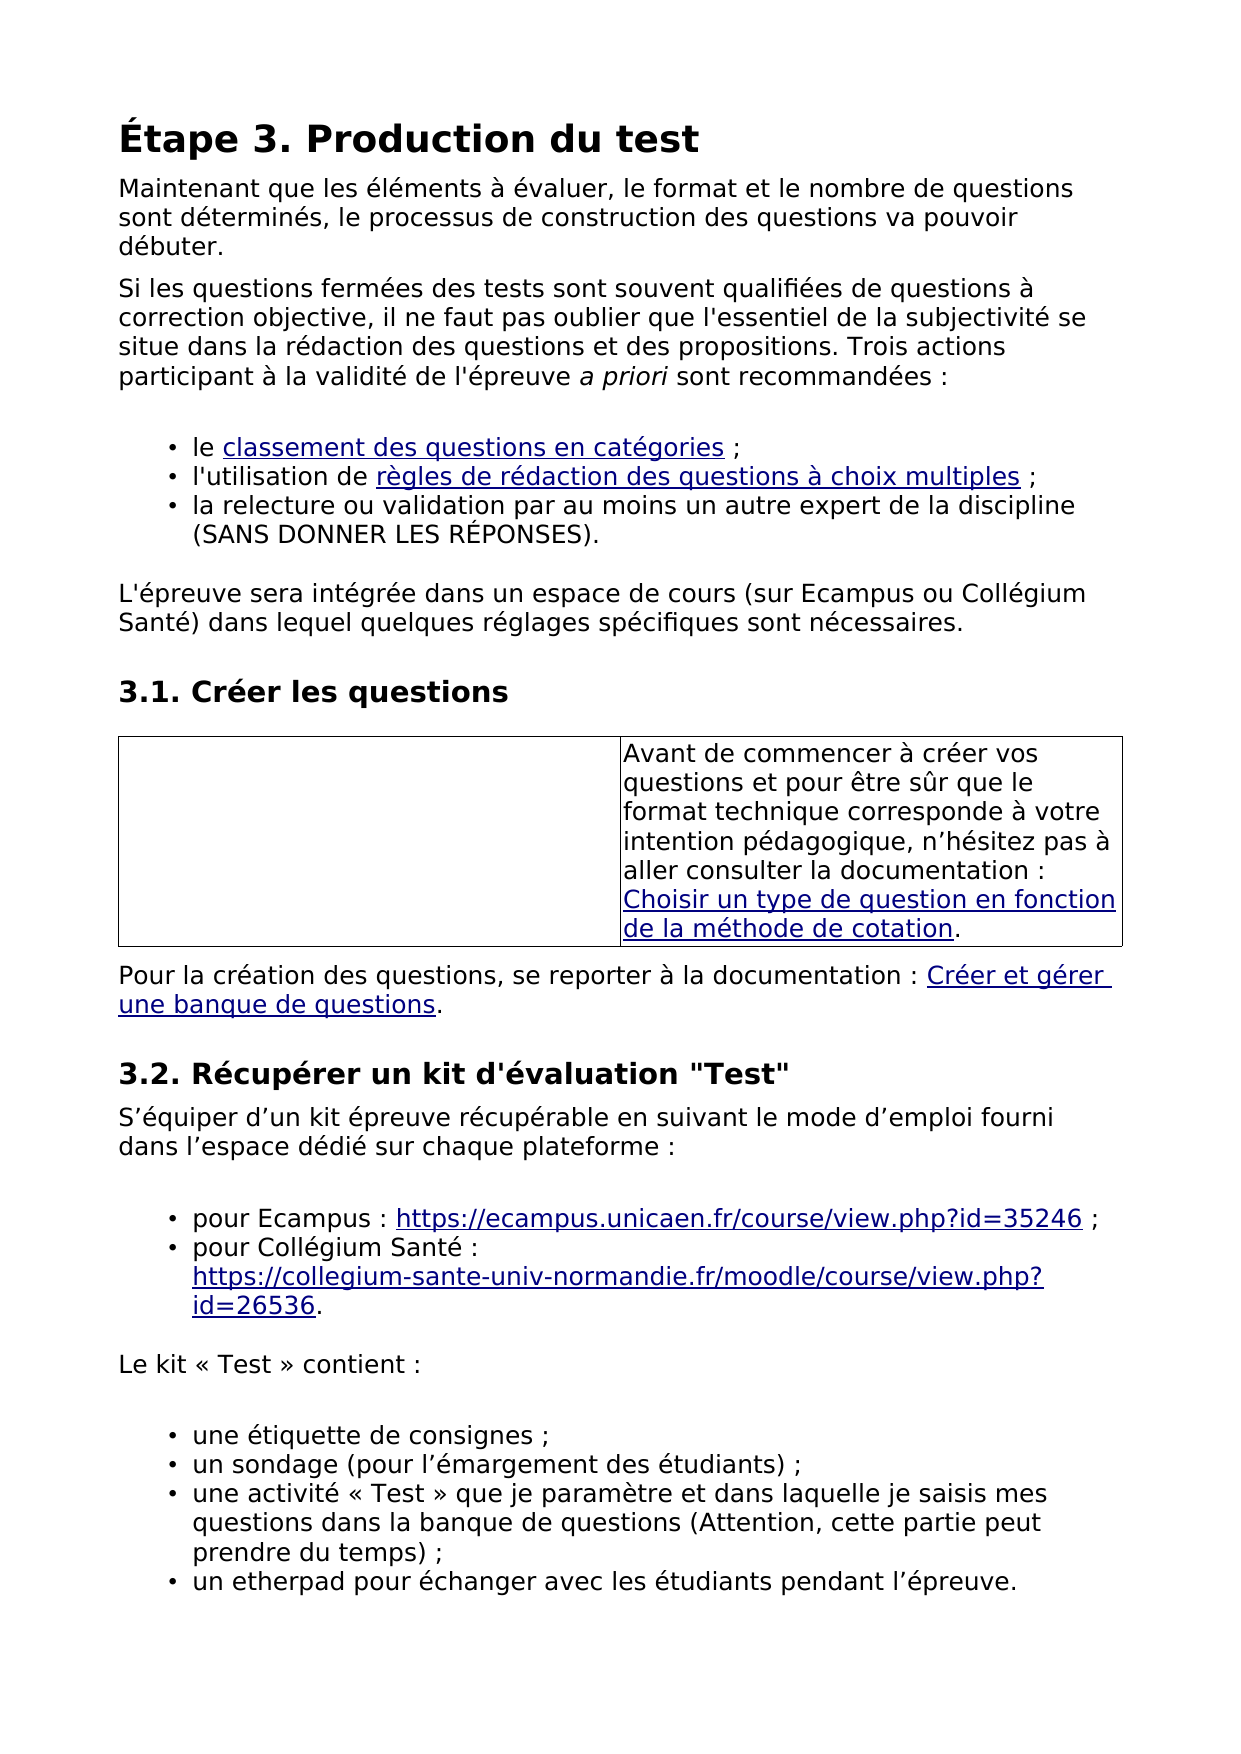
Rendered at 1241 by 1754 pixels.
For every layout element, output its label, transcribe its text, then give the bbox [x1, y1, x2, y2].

text S’équiper d’un kit épreuve récupérable en suivant le mode d’emploi fourni dans l’espace dédié sur chaque plateforme : [118, 1103, 1122, 1162]
list un sondage (pour l’émargement des étudiants) ; [177, 1450, 1122, 1479]
text Le kit « Test » contient : [118, 1350, 1122, 1379]
subtitle Étape 3. Production du test [118, 118, 1122, 162]
text L'épreuve sera intégrée dans un espace de cours (sur Ecampus ou Collégium Santé) dans lequel quelques réglages spécifiques sont nécessaires. [118, 579, 1122, 637]
subtitle 3.1. Créer les questions [118, 675, 1122, 709]
list une activité « Test » que je paramètre et dans laquelle je saisis mes questions dans la banque de questions (Attention, cette partie peut prendre du temps) ; [177, 1479, 1122, 1567]
text Maintenant que les éléments à évaluer, le format et le nombre de questions sont déterminés, le processus de construction des questions va pouvoir débuter. [118, 174, 1122, 262]
text Si les questions fermées des tests sont souvent qualifiées de questions à correction objective, il ne faut pas oublier que l'essentiel de la subjectivité se situe dans la rédaction des questions et des propositions. Trois actions participant à la validité de l'épreuve a priori sont recommandées : [118, 274, 1122, 391]
table_header Avant de commencer à créer vos questions et pour être sûr que le format technique corresponde à votre intention pédagogique, n’hésitez pas à aller consulter la documentation : Choisir un type de question en fonction de la méthode de cotation. [621, 737, 1122, 946]
list une étiquette de consignes ; [177, 1421, 1122, 1450]
list pour Ecampus : https://ecampus.unicaen.fr/course/view.php?id=35246 ; [177, 1204, 1122, 1233]
text Pour la création des questions, se reporter à la documentation : Créer et gérer une banque de questions. [118, 961, 1122, 1019]
list la relecture ou validation par au moins un autre expert de la discipline (SANS DONNER LES RÉPONSES). [177, 491, 1122, 549]
subtitle 3.2. Récupérer un kit d'évaluation "Test" [118, 1057, 1122, 1091]
list un etherpad pour échanger avec les étudiants pendant l’épreuve. [177, 1567, 1122, 1596]
list le classement des questions en catégories ; [177, 433, 1122, 462]
list pour Collégium Santé : https://collegium-sante-univ-normandie.fr/moodle/course/view.php?id=26536. [177, 1233, 1122, 1320]
table_header [119, 737, 620, 946]
list l'utilisation de règles de rédaction des questions à choix multiples ; [177, 462, 1122, 491]
